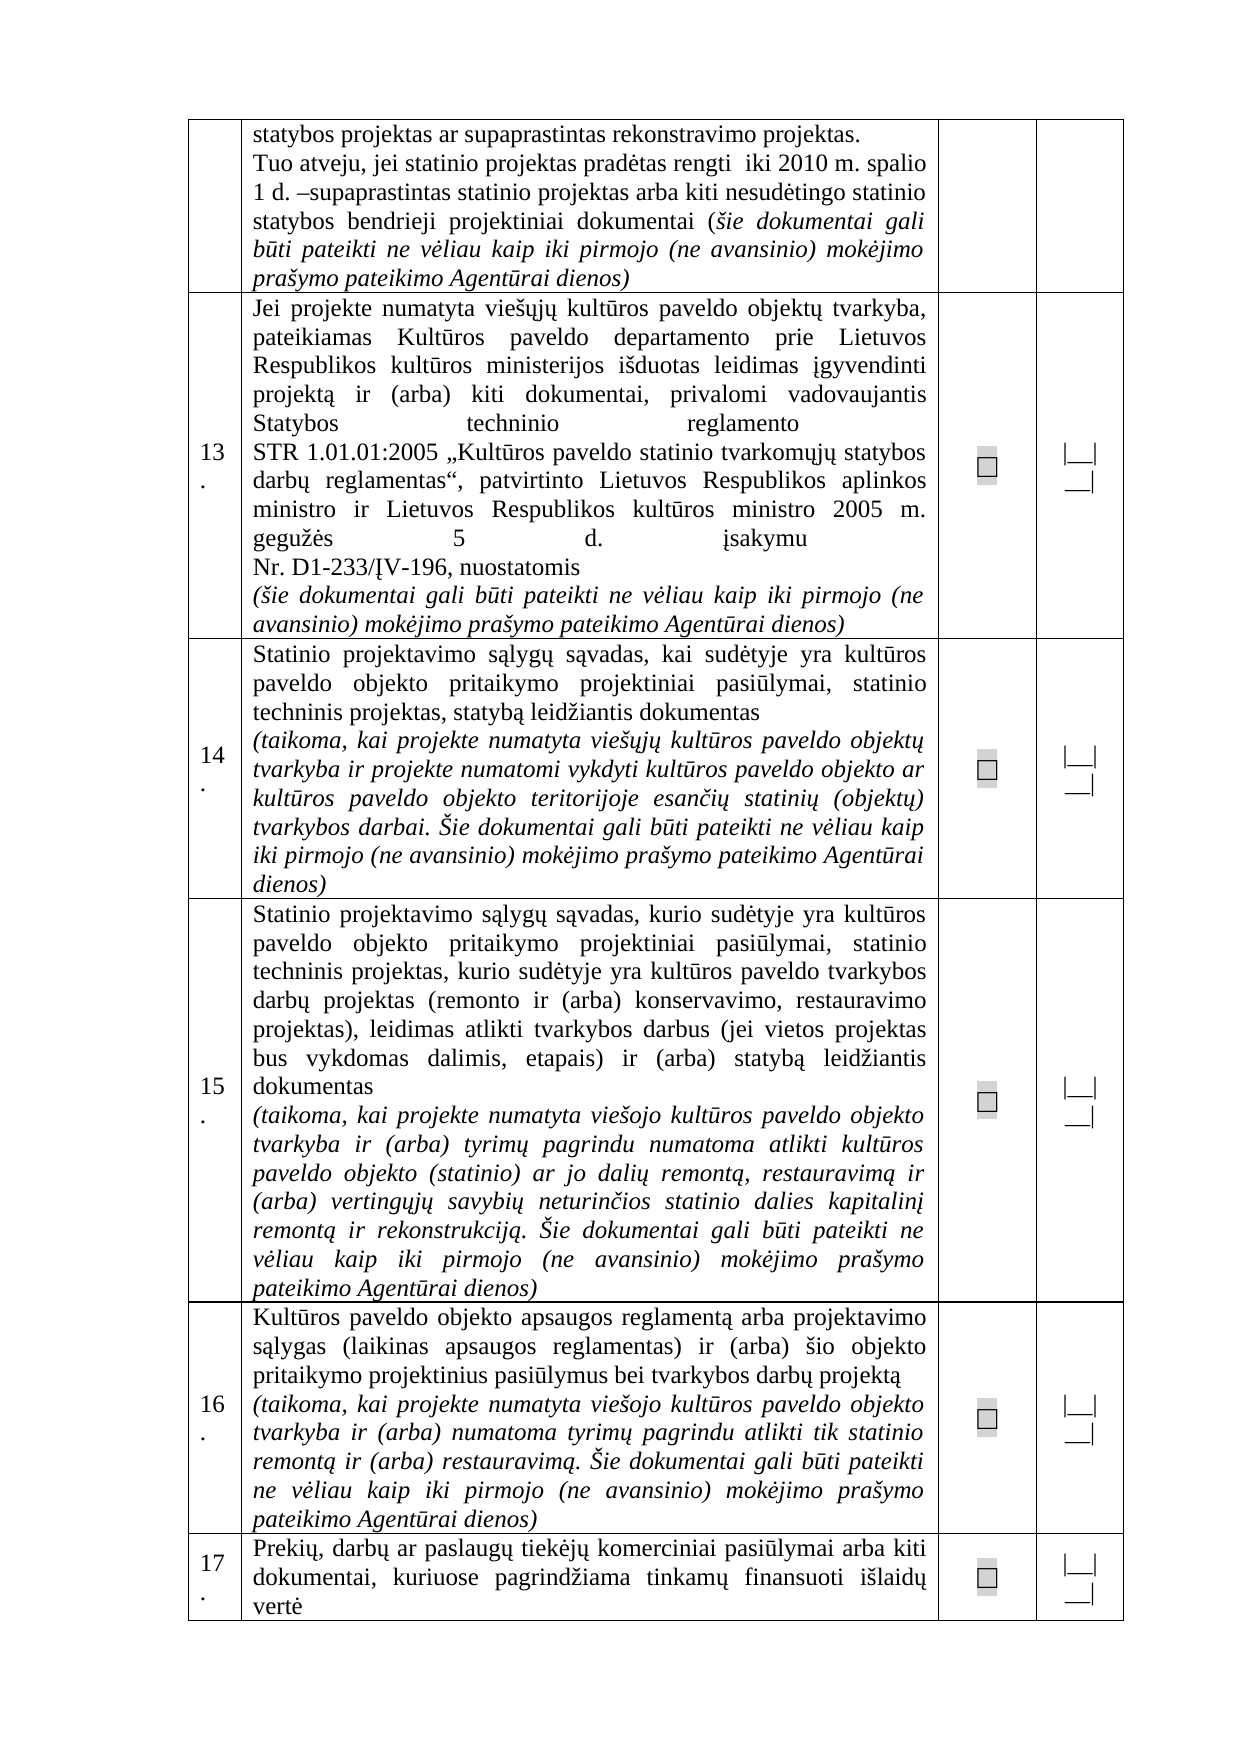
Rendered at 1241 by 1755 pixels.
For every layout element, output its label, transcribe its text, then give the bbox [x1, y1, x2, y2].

table_cell 13. [189, 293, 241, 638]
table_cell Jei projekte numatyta viešųjų kultūros paveldo objektų tvarkyba, pateikiamas Kultūros paveldo departamento prie Lietuvos Respublikos kultūros ministerijos išduotas leidimas įgyvendinti projektą ir (arba) kiti dokumentai, privalomi vadovaujantis Statybos techninio reglamento STR 1.01.01:2005 „Kultūros paveldo statinio tvarkomųjų statybos darbų reglamentas“, patvirtinto Lietuvos Respublikos aplinkos ministro ir Lietuvos Respublikos kultūros ministro 2005 m. gegužės 5 d. įsakymu Nr. D1-233/ĮV-196, nuostatomis (šie dokumentai gali būti pateikti ne vėliau kaip iki pirmojo (ne avansinio) mokėjimo prašymo pateikimo Agentūrai dienos) [242, 293, 938, 638]
table_cell □ [939, 639, 1036, 898]
table_cell |__|__| [1037, 639, 1123, 898]
table_cell |__|__| [1037, 1303, 1123, 1532]
table_cell [189, 120, 241, 292]
table_cell [939, 120, 1036, 292]
table_cell statybos projektas ar supaprastintas rekonstravimo projektas. Tuo atveju, jei statinio projektas pradėtas rengti iki 2010 m. spalio 1 d. –supaprastintas statinio projektas arba kiti nesudėtingo statinio statybos bendrieji projektiniai dokumentai (šie dokumentai gali būti pateikti ne vėliau kaip iki pirmojo (ne avansinio) mokėjimo prašymo pateikimo Agentūrai dienos) [242, 120, 938, 292]
table_cell Prekių, darbų ar paslaugų tiekėjų komerciniai pasiūlymai arba kiti dokumentai, kuriuose pagrindžiama tinkamų finansuoti išlaidų vertė [242, 1534, 938, 1620]
table_cell 15. [189, 899, 241, 1301]
table_cell 17. [189, 1534, 241, 1620]
table_cell |__|__| [1037, 1534, 1123, 1620]
table_cell Statinio projektavimo sąlygų sąvadas, kai sudėtyje yra kultūros paveldo objekto pritaikymo projektiniai pasiūlymai, statinio techninis projektas, statybą leidžiantis dokumentas (taikoma, kai projekte numatyta viešųjų kultūros paveldo objektų tvarkyba ir projekte numatomi vykdyti kultūros paveldo objekto ar kultūros paveldo objekto teritorijoje esančių statinių (objektų) tvarkybos darbai. Šie dokumentai gali būti pateikti ne vėliau kaip iki pirmojo (ne avansinio) mokėjimo prašymo pateikimo Agentūrai dienos) [242, 639, 938, 898]
table_cell [1037, 120, 1123, 292]
table_cell 16. [189, 1303, 241, 1532]
table_cell □ [939, 1303, 1036, 1532]
table_cell Statinio projektavimo sąlygų sąvadas, kurio sudėtyje yra kultūros paveldo objekto pritaikymo projektiniai pasiūlymai, statinio techninis projektas, kurio sudėtyje yra kultūros paveldo tvarkybos darbų projektas (remonto ir (arba) konservavimo, restauravimo projektas), leidimas atlikti tvarkybos darbus (jei vietos projektas bus vykdomas dalimis, etapais) ir (arba) statybą leidžiantis dokumentas (taikoma, kai projekte numatyta viešojo kultūros paveldo objekto tvarkyba ir (arba) tyrimų pagrindu numatoma atlikti kultūros paveldo objekto (statinio) ar jo dalių remontą, restauravimą ir (arba) vertingųjų savybių neturinčios statinio dalies kapitalinį remontą ir rekonstrukciją. Šie dokumentai gali būti pateikti ne vėliau kaip iki pirmojo (ne avansinio) mokėjimo prašymo pateikimo Agentūrai dienos) [242, 899, 938, 1301]
table_cell □ [939, 293, 1036, 638]
table_cell Kultūros paveldo objekto apsaugos reglamentą arba projektavimo sąlygas (laikinas apsaugos reglamentas) ir (arba) šio objekto pritaikymo projektinius pasiūlymus bei tvarkybos darbų projektą (taikoma, kai projekte numatyta viešojo kultūros paveldo objekto tvarkyba ir (arba) numatoma tyrimų pagrindu atlikti tik statinio remontą ir (arba) restauravimą. Šie dokumentai gali būti pateikti ne vėliau kaip iki pirmojo (ne avansinio) mokėjimo prašymo pateikimo Agentūrai dienos) [242, 1303, 938, 1532]
table_cell |__|__| [1037, 293, 1123, 638]
table_cell □ [939, 1534, 1036, 1620]
table_cell |__|__| [1037, 899, 1123, 1301]
table_cell 14. [189, 639, 241, 898]
table_cell □ [939, 899, 1036, 1301]
